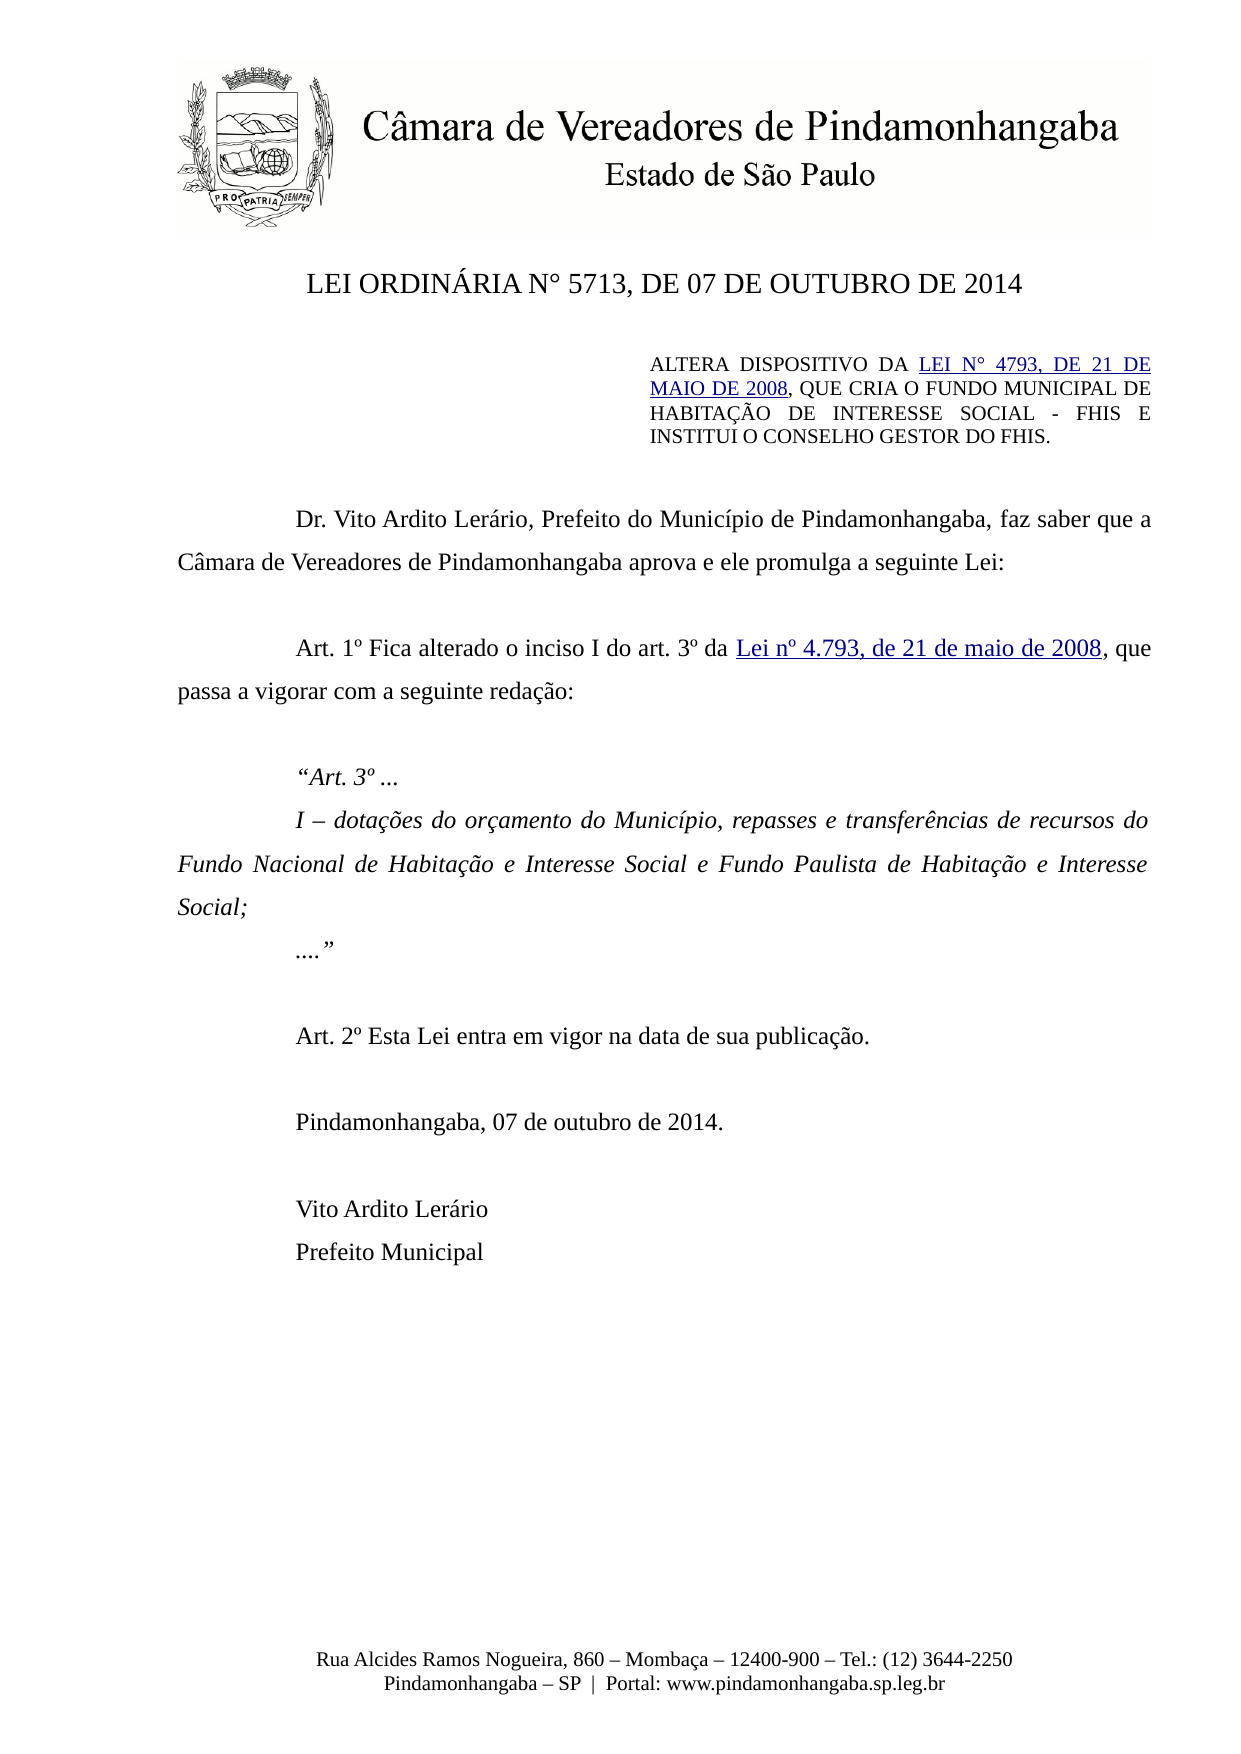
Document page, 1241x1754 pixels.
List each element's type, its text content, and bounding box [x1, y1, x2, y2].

text Pindamonhangaba, 07 de outubro de 2014. [177, 1107, 1152, 1136]
text ALTERA DISPOSITIVO DA LEI N° 4793, DE 21 DE MAIO DE 2008, QUE CRIA O FUNDO MUNICIPAL DE HABITAÇÃO DE INTERESSE SOCIAL - FHIS E INSTITUI O CONSELHO GESTOR DO FHIS. [649, 352, 1152, 448]
text I – dotações do orçamento do Município, repasses e transferências de recursos do Fundo Nacional de Habitação e Interesse Social e Fundo Paulista de Habitação e Interesse Social; [177, 806, 1152, 921]
picture [177, 59, 1152, 236]
text LEI ORDINÁRIA N° 5713, de 07 de outubro de 2014 [177, 266, 1152, 299]
text Prefeito Municipal [177, 1237, 1152, 1266]
text “Art. 3º ... [177, 762, 1152, 791]
text Art. 2º Esta Lei entra em vigor na data de sua publicação. [177, 1021, 1152, 1050]
text Art. 1º Fica alterado o inciso I do art. 3º da Lei nº 4.793, de 21 de maio de 2008, que passa a vigorar com a seguinte redação: [177, 633, 1152, 705]
text ....” [177, 935, 1152, 964]
text Dr. Vito Ardito Lerário, Prefeito do Município de Pindamonhangaba, faz saber que a Câmara de Vereadores de Pindamonhangaba aprova e ele promulga a seguinte Lei: [177, 504, 1152, 576]
text Vito Ardito Lerário [177, 1194, 1152, 1222]
